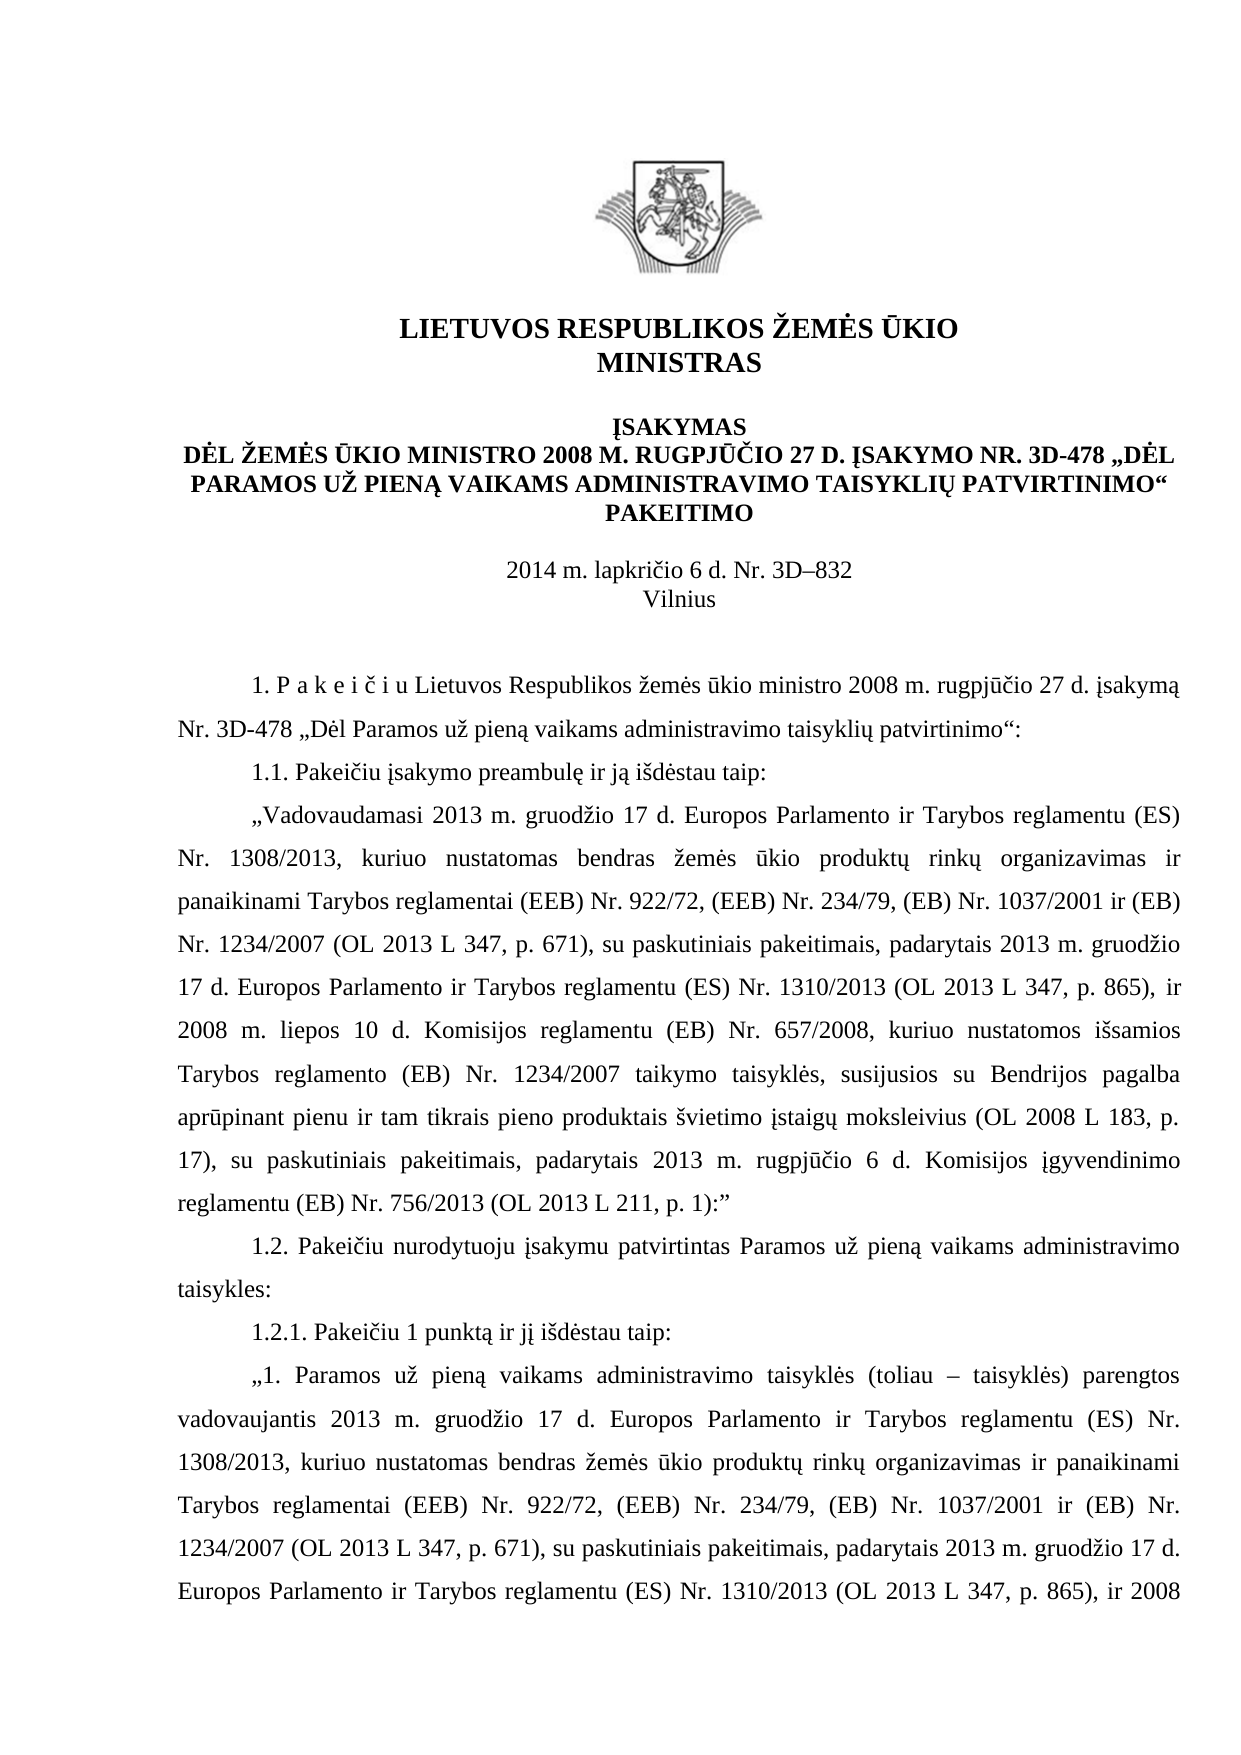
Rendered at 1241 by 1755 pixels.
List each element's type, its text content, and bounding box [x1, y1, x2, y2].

text 1.2. Pakeičiu nurodytuoju įsakymu patvirtintas Paramos už pieną vaikams administravimo taisykles: [177, 1231, 1181, 1303]
text 1.2.1. Pakeičiu 1 punktą ir jį išdėstau taip: [251, 1317, 1181, 1346]
text LIETUVOS RESPUBLIKOS ŽEMĖS ŪKIO [177, 311, 1181, 345]
text 1. P a k e i č i u Lietuvos Respublikos žemės ūkio ministro 2008 m. rugpjūčio 27 d. įsakymą Nr. 3D-478 „Dėl Paramos už pieną vaikams administravimo taisyklių patvirtinimo“: [177, 671, 1181, 742]
text 2014 m. lapkričio 6 d. Nr. 3D–832 [177, 556, 1181, 584]
text „1. Paramos už pieną vaikams administravimo taisyklės (toliau – taisyklės) parengtos vadovaujantis 2013 m. gruodžio 17 d. Europos Parlamento ir Tarybos reglamentu (ES) Nr. 1308/2013, kuriuo nustatomas bendras žemės ūkio produktų rinkų organizavimas ir panaikinami Tarybos reglamentai (EEB) Nr. 922/72, (EEB) Nr. 234/79, (EB) Nr. 1037/2001 ir (EB) Nr. 1234/2007 (OL 2013 L 347, p. 671), su paskutiniais pakeitimais, padarytais 2013 m. gruodžio 17 d. Europos Parlamento ir Tarybos reglamentu (ES) Nr. 1310/2013 (OL 2013 L 347, p. 865), ir 2008 [177, 1361, 1181, 1605]
text ĮSAKYMAS [177, 412, 1181, 441]
text Vilnius [177, 584, 1181, 613]
text 1.1. Pakeičiu įsakymo preambulę ir ją išdėstau taip: [251, 757, 1181, 786]
text DĖL ŽEMĖS ŪKIO MINISTRO 2008 M. RUGPJŪČIO 27 D. ĮSAKYMO NR. 3D-478 „DĖL PARAMOS UŽ PIENĄ VAIKAMS ADMINISTRAVIMO TAISYKLIŲ PATVIRTINIMO“ PAKEITIMO [177, 441, 1181, 527]
text MINISTRAS [177, 345, 1181, 378]
text „Vadovaudamasi 2013 m. gruodžio 17 d. Europos Parlamento ir Tarybos reglamentu (ES) Nr. 1308/2013, kuriuo nustatomas bendras žemės ūkio produktų rinkų organizavimas ir panaikinami Tarybos reglamentai (EEB) Nr. 922/72, (EEB) Nr. 234/79, (EB) Nr. 1037/2001 ir (EB) Nr. 1234/2007 (OL 2013 L 347, p. 671), su paskutiniais pakeitimais, padarytais 2013 m. gruodžio 17 d. Europos Parlamento ir Tarybos reglamentu (ES) Nr. 1310/2013 (OL 2013 L 347, p. 865), ir 2008 m. liepos 10 d. Komisijos reglamentu (EB) Nr. 657/2008, kuriuo nustatomos išsamios Tarybos reglamento (EB) Nr. 1234/2007 taikymo taisyklės, susijusios su Bendrijos pagalba aprūpinant pienu ir tam tikrais pieno produktais švietimo įstaigų moksleivius (OL 2008 L 183, p. 17), su paskutiniais pakeitimais, padarytais 2013 m. rugpjūčio 6 d. Komisijos įgyvendinimo reglamentu (EB) Nr. 756/2013 (OL 2013 L 211, p. 1):” [177, 800, 1181, 1217]
